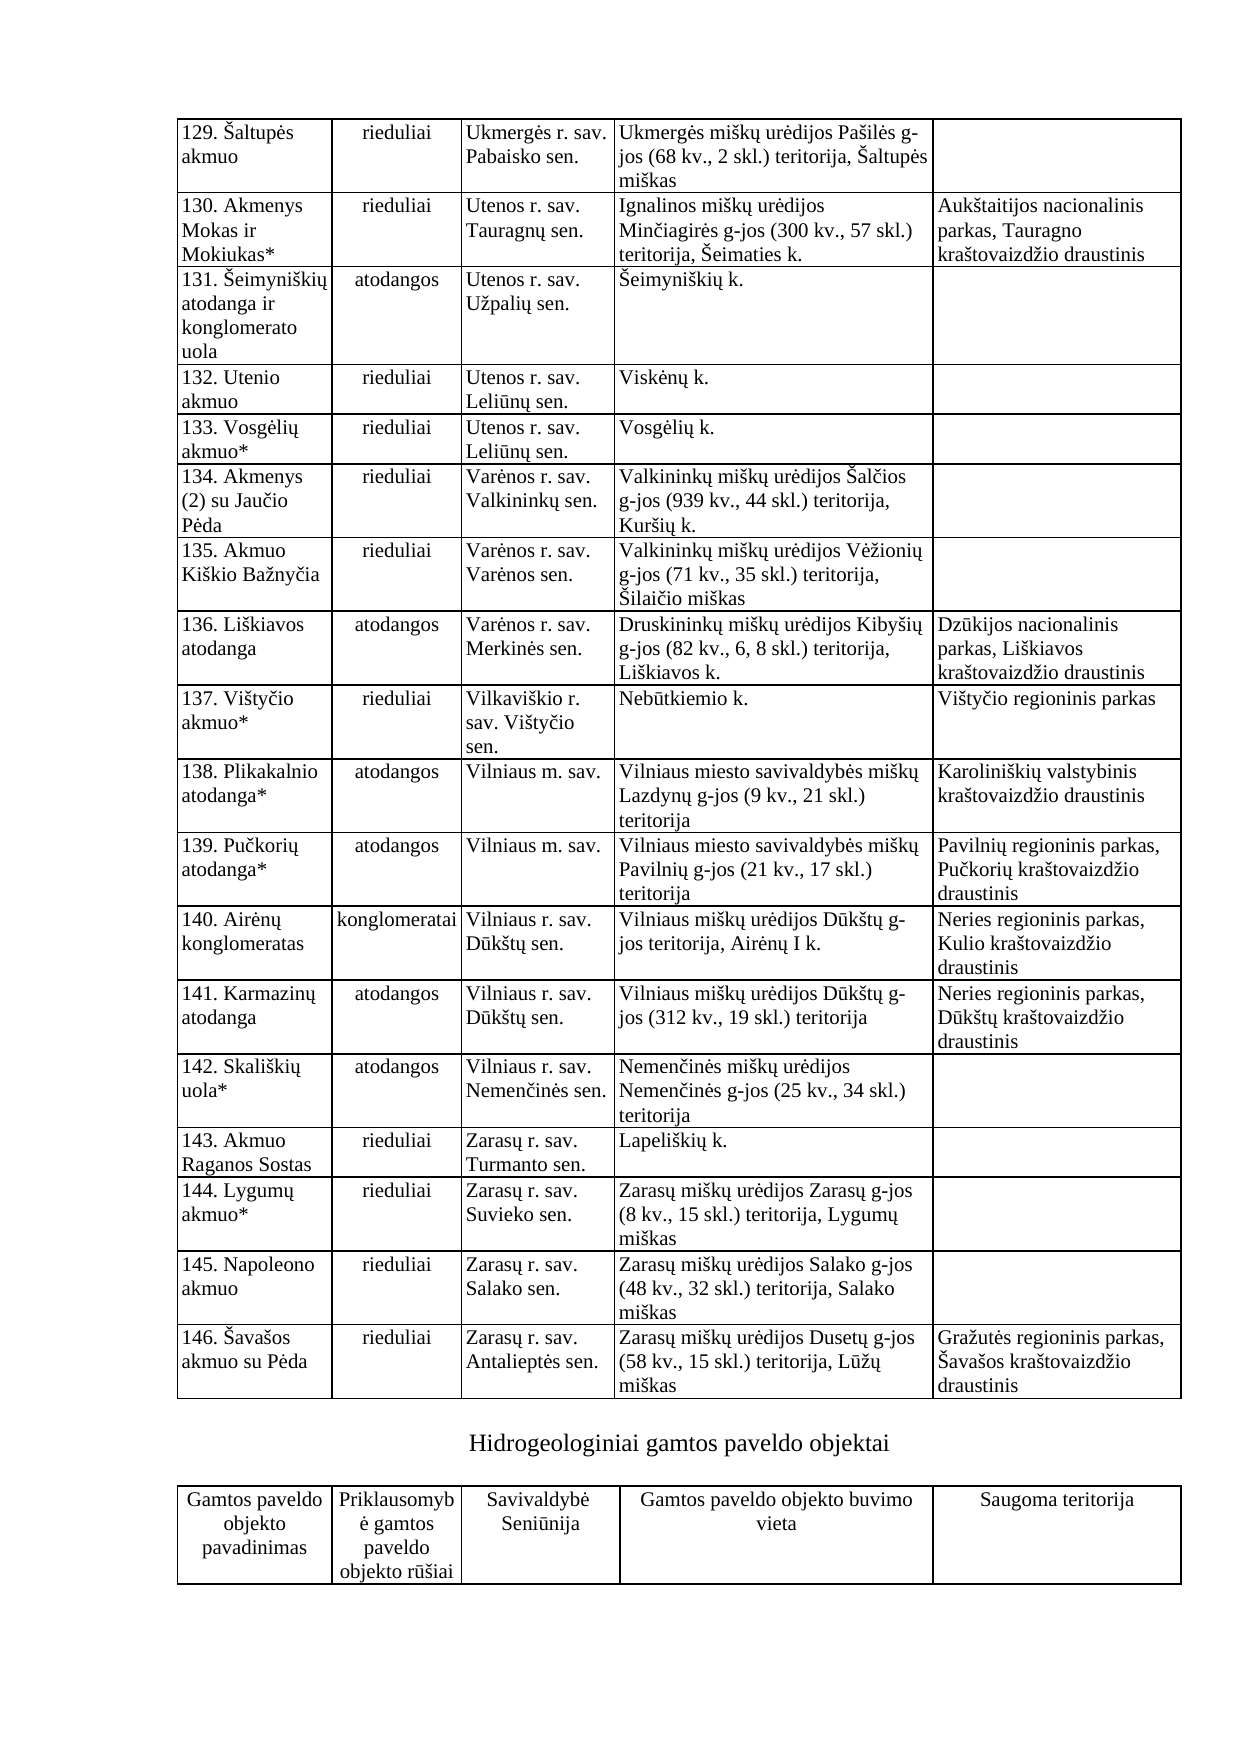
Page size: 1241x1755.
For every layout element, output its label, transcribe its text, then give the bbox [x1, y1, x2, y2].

table_header Saugoma teritorija [934, 1487, 1180, 1583]
table_cell Varėnos r. sav. Merkinės sen. [462, 612, 614, 684]
table_cell 135. Akmuo Kiškio Bažnyčia [178, 538, 331, 610]
table_cell Utenos r. sav. Užpalių sen. [462, 267, 614, 363]
table_cell Vilniaus m. sav. [462, 760, 614, 832]
table_cell Varėnos r. sav. Varėnos sen. [462, 538, 614, 610]
table_header Savivaldybė Seniūnija [462, 1487, 619, 1583]
table_cell Karoliniškių valstybinis kraštovaizdžio draustinis [934, 760, 1180, 832]
table_cell rieduliai [333, 1128, 461, 1176]
table_cell 139. Pučkorių atodanga* [178, 833, 331, 905]
table_cell 141. Karmazinų atodanga [178, 981, 331, 1053]
table_cell 142. Skališkių uola* [178, 1055, 331, 1127]
table_cell 145. Napoleono akmuo [178, 1252, 331, 1324]
table_cell 146. Šavašos akmuo su Pėda [178, 1325, 331, 1397]
table_header Gamtos paveldo objekto pavadinimas [178, 1487, 331, 1583]
table_cell [934, 267, 1180, 363]
table_cell [934, 1128, 1180, 1176]
table_cell Nebūtkiemio k. [615, 686, 932, 758]
table_cell atodangos [333, 833, 461, 905]
table_cell 137. Vištyčio akmuo* [178, 686, 331, 758]
table_cell [934, 415, 1180, 463]
table_cell Zarasų r. sav. Antalieptės sen. [462, 1325, 614, 1397]
table_cell Zarasų r. sav. Suvieko sen. [462, 1178, 614, 1250]
table_cell Vosgėlių k. [615, 415, 932, 463]
table_cell Vilniaus r. sav. Nemenčinės sen. [462, 1055, 614, 1127]
table_cell Vilniaus miškų urėdijos Dūkštų g-jos teritorija, Airėnų I k. [615, 907, 932, 979]
table_cell Zarasų r. sav. Salako sen. [462, 1252, 614, 1324]
table_cell rieduliai [333, 1252, 461, 1324]
table_cell konglomeratai [333, 907, 461, 979]
table_cell atodangos [333, 612, 461, 684]
table_cell Vilniaus r. sav. Dūkštų sen. [462, 981, 614, 1053]
table_cell [934, 1252, 1180, 1324]
table_cell atodangos [333, 1055, 461, 1127]
table_cell [934, 465, 1180, 537]
table_cell Utenos r. sav. Tauragnų sen. [462, 193, 614, 266]
table_cell rieduliai [333, 1325, 461, 1397]
table_cell [934, 1055, 1180, 1127]
table_cell Viskėnų k. [615, 365, 932, 413]
table_cell atodangos [333, 267, 461, 363]
table_cell Varėnos r. sav. Valkininkų sen. [462, 465, 614, 537]
table_cell rieduliai [333, 686, 461, 758]
table_cell 140. Airėnų konglomeratas [178, 907, 331, 979]
table_cell [934, 365, 1180, 413]
table_cell rieduliai [333, 120, 461, 192]
table_header Gamtos paveldo objekto buvimo vieta [621, 1487, 932, 1583]
table_cell 129. Šaltupės akmuo [178, 120, 331, 192]
table_cell rieduliai [333, 365, 461, 413]
table_cell 136. Liškiavos atodanga [178, 612, 331, 684]
table_cell Vilniaus m. sav. [462, 833, 614, 905]
table_cell [934, 1178, 1180, 1250]
table_cell Vilniaus r. sav. Dūkštų sen. [462, 907, 614, 979]
table_cell atodangos [333, 760, 461, 832]
table_cell rieduliai [333, 193, 461, 266]
table_cell Vištyčio regioninis parkas [934, 686, 1180, 758]
table_cell [934, 538, 1180, 610]
table_cell Lapeliškių k. [615, 1128, 932, 1176]
table_cell Šeimyniškių k. [615, 267, 932, 363]
table_cell rieduliai [333, 1178, 461, 1250]
table_cell [934, 120, 1180, 192]
table_cell rieduliai [333, 465, 461, 537]
table_cell Ukmergės r. sav. Pabaisko sen. [462, 120, 614, 192]
table_cell 138. Plikakalnio atodanga* [178, 760, 331, 832]
table_cell rieduliai [333, 415, 461, 463]
table_cell Vilniaus miškų urėdijos Dūkštų g-jos (312 kv., 19 skl.) teritorija [615, 981, 932, 1053]
table_cell atodangos [333, 981, 461, 1053]
table_cell rieduliai [333, 538, 461, 610]
text Hidrogeologiniai gamtos paveldo objektai [177, 1428, 1181, 1457]
table_cell 144. Lygumų akmuo* [178, 1178, 331, 1250]
